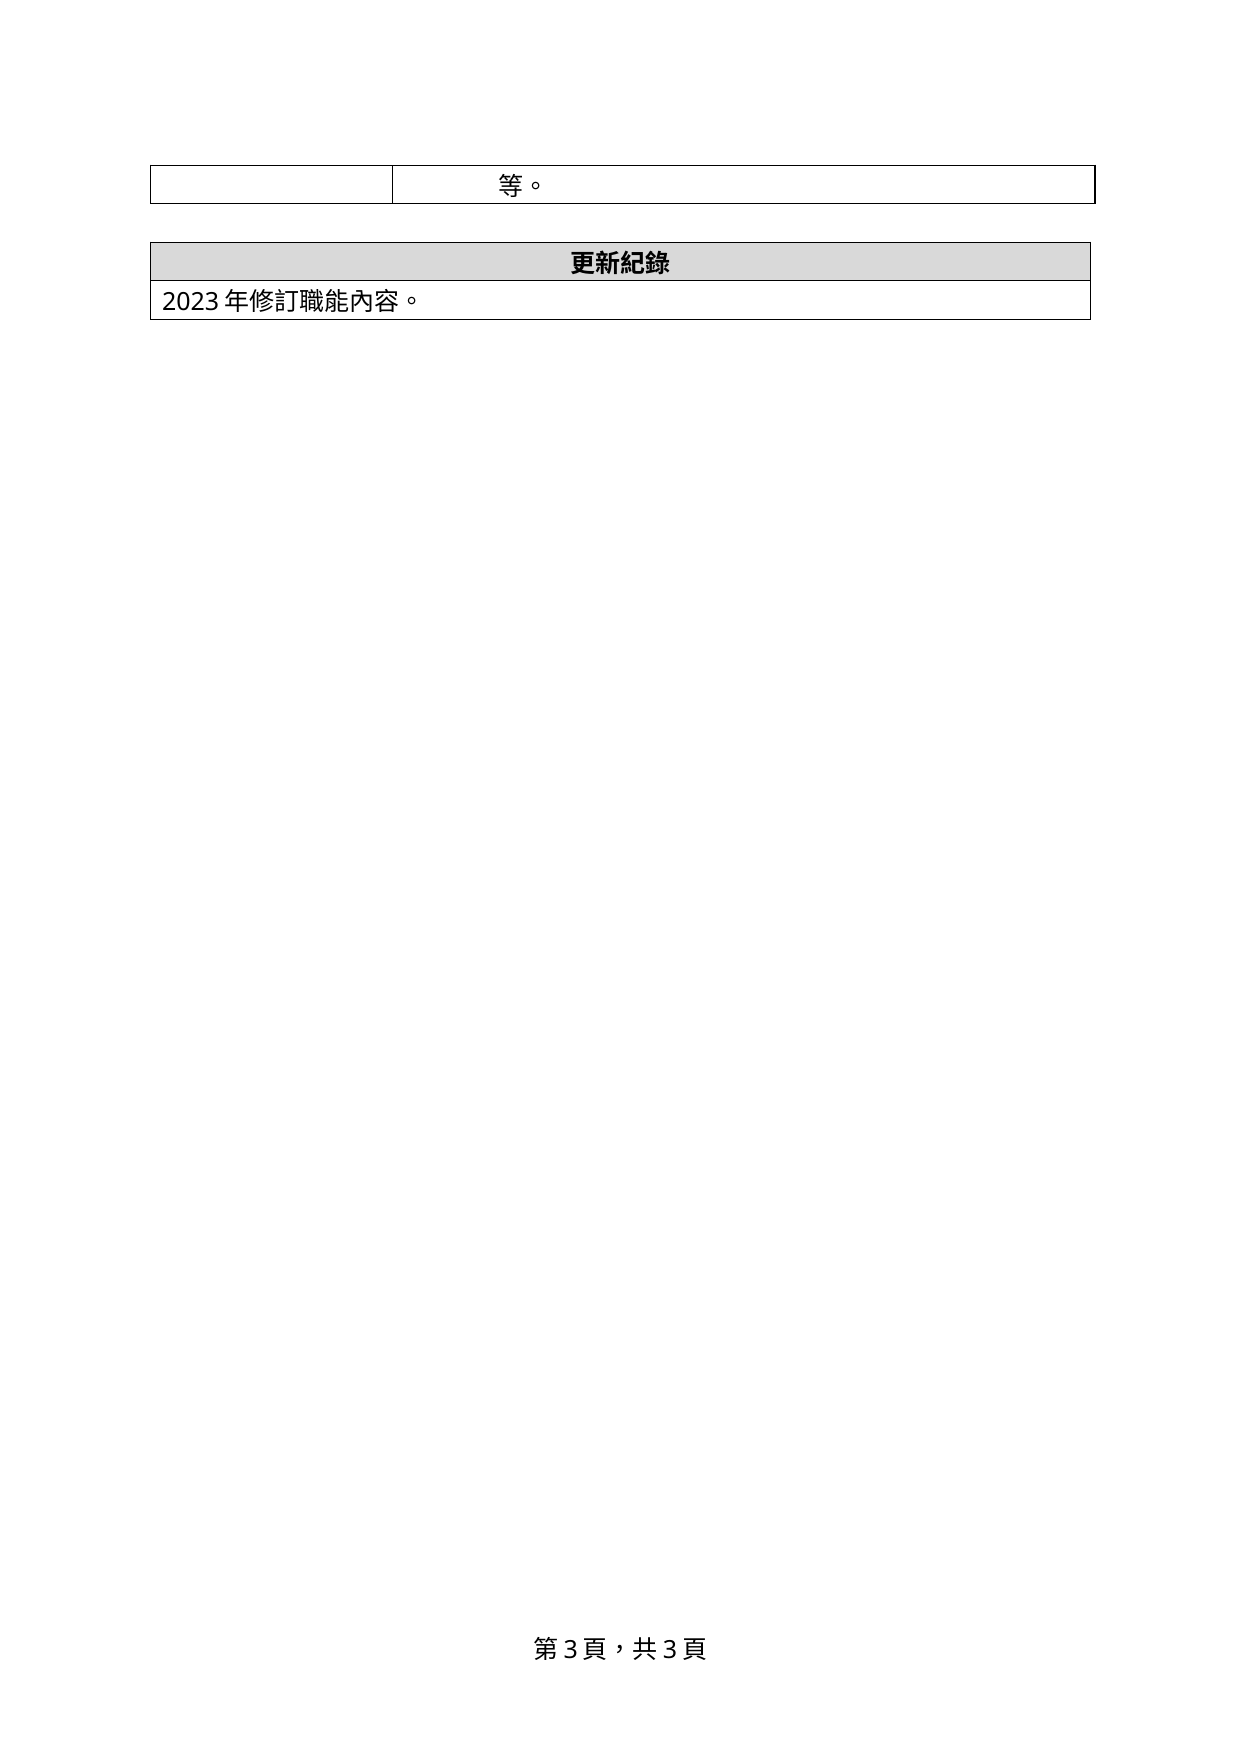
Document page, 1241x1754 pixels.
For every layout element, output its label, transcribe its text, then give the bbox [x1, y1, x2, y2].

table_header 更新紀錄 [151, 243, 1090, 280]
table_cell 新興實務和趨勢：如工作人力老化、消費者模式或社群期望的改變、經濟趨勢、勞動市場趨勢、跨世代團隊、新產品或服務、新科技、政治或法律改變、資格或教育改變、工作國際化等。 未來勞動人力需求：如達成組織策略性目標的所需勞動人力，如：職能、數量、品質、類型等。 外包勞力供應的選擇：如採用各種招募選擇方案、雇用臨時勞動人力、雇用新畢業生或實習生、雇用境外工作者、外包、使用承包商或顧問等。 人力資源服務的策略目標和指標：如平等就業機會和多元性、人力資源資訊系統、就職、勞資關係、工作分析和設計、職業安全衛生、績效管理、專業發展、招募和遴選、報酬、員工留任、接班計畫等。 人力資源服務提供的選擇：如顧問或承包商等外部提供、外包、內部人力資源服務的提供、內部非人力資源服務的提供、事業單位的整併等。 人力資源計畫：如預算、優先排序、目標、時間範圍等。 [393, 166, 1094, 203]
table_cell [151, 166, 392, 203]
table_cell 2023年修訂職能內容。 [151, 281, 1090, 319]
